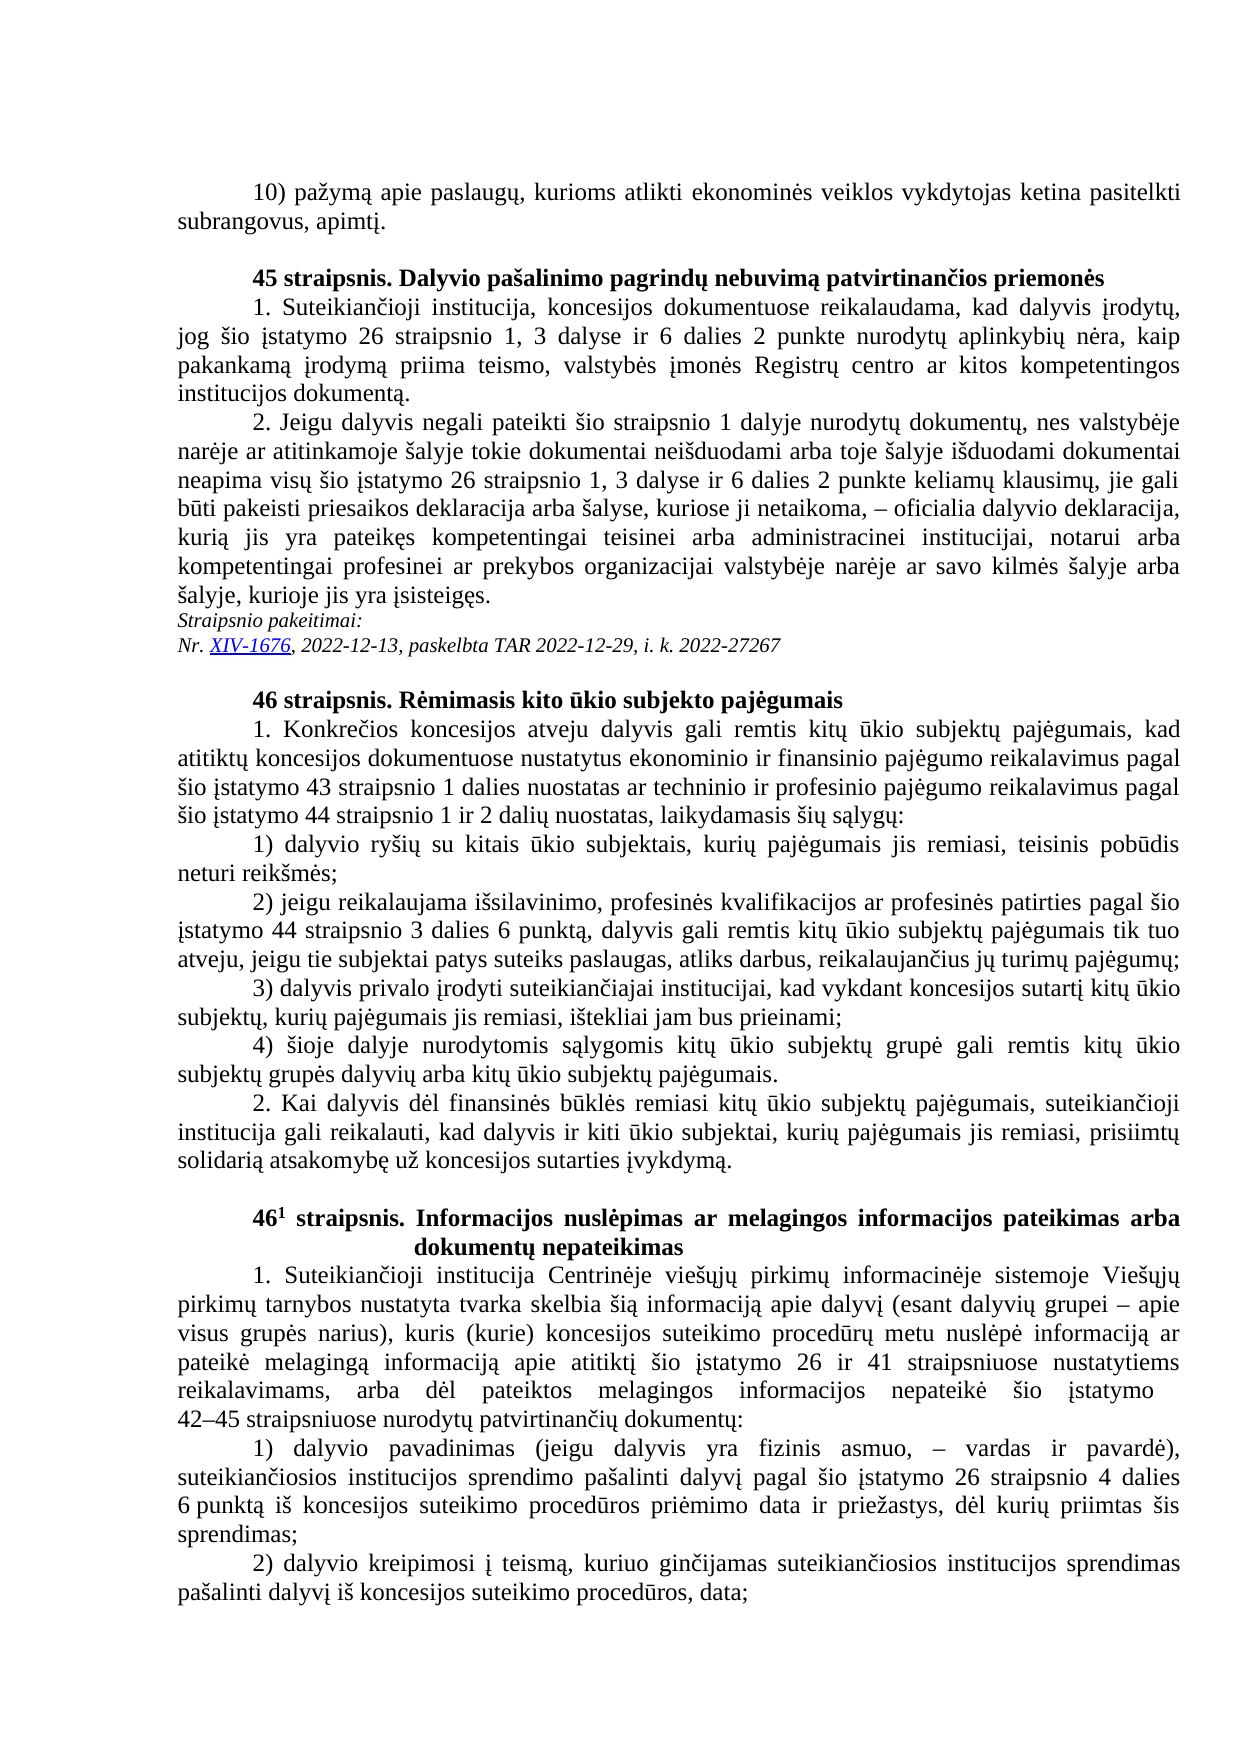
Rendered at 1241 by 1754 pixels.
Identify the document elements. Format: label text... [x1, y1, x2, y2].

text 461 straipsnis. Informacijos nuslėpimas ar melagingos informacijos pateikimas arba dokumentų nepateikimas [252, 1203, 1181, 1260]
text 2) jeigu reikalaujama išsilavinimo, profesinės kvalifikacijos ar profesinės patirties pagal šio įstatymo 44 straipsnio 3 dalies 6 punktą, dalyvis gali remtis kitų ūkio subjektų pajėgumais tik tuo atveju, jeigu tie subjektai patys suteiks paslaugas, atliks darbus, reikalaujančius jų turimų pajėgumų; [177, 887, 1181, 973]
text 1) dalyvio pavadinimas (jeigu dalyvis yra fizinis asmuo, – vardas ir pavardė), suteikiančiosios institucijos sprendimo pašalinti dalyvį pagal šio įstatymo 26 straipsnio 4 dalies 6 punktą iš koncesijos suteikimo procedūros priėmimo data ir priežastys, dėl kurių priimtas šis sprendimas; [177, 1433, 1181, 1548]
text 46 straipsnis. Rėmimasis kito ūkio subjekto pajėgumais [177, 685, 1181, 714]
text 1) dalyvio ryšių su kitais ūkio subjektais, kurių pajėgumais jis remiasi, teisinis pobūdis neturi reikšmės; [177, 829, 1181, 887]
text 1. Suteikiančioji institucija Centrinėje viešųjų pirkimų informacinėje sistemoje Viešųjų pirkimų tarnybos nustatyta tvarka skelbia šią informaciją apie dalyvį (esant dalyvių grupei – apie visus grupės narius), kuris (kurie) koncesijos suteikimo procedūrų metu nuslėpė informaciją ar pateikė melagingą informaciją apie atitiktį šio įstatymo 26 ir 41 straipsniuose nustatytiems reikalavimams, arba dėl pateiktos melagingos informacijos nepateikė šio įstatymo 42–45 straipsniuose nurodytų patvirtinančių dokumentų: [177, 1260, 1181, 1433]
text 4) šioje dalyje nurodytomis sąlygomis kitų ūkio subjektų grupė gali remtis kitų ūkio subjektų grupės dalyvių arba kitų ūkio subjektų pajėgumais. [177, 1030, 1181, 1088]
text 3) dalyvis privalo įrodyti suteikiančiajai institucijai, kad vykdant koncesijos sutartį kitų ūkio subjektų, kurių pajėgumais jis remiasi, ištekliai jam bus prieinami; [177, 973, 1181, 1030]
text Straipsnio pakeitimai: [177, 608, 1181, 632]
text Nr. XIV-1676, 2022-12-13, paskelbta TAR 2022-12-29, i. k. 2022-27267 [177, 632, 1181, 657]
text 1. Suteikiančioji institucija, koncesijos dokumentuose reikalaudama, kad dalyvis įrodytų, jog šio įstatymo 26 straipsnio 1, 3 dalyse ir 6 dalies 2 punkte nurodytų aplinkybių nėra, kaip pakankamą įrodymą priima teismo, valstybės įmonės Registrų centro ar kitos kompetentingos institucijos dokumentą. [177, 292, 1181, 407]
text 2. Jeigu dalyvis negali pateikti šio straipsnio 1 dalyje nurodytų dokumentų, nes valstybėje narėje ar atitinkamoje šalyje tokie dokumentai neišduodami arba toje šalyje išduodami dokumentai neapima visų šio įstatymo 26 straipsnio 1, 3 dalyse ir 6 dalies 2 punkte keliamų klausimų, jie gali būti pakeisti priesaikos deklaracija arba šalyse, kuriose ji netaikoma, – oficialia dalyvio deklaracija, kurią jis yra pateikęs kompetentingai teisinei arba administracinei institucijai, notarui arba kompetentingai profesinei ar prekybos organizacijai valstybėje narėje ar savo kilmės šalyje arba šalyje, kurioje jis yra įsisteigęs. [177, 407, 1181, 608]
text 10) pažymą apie paslaugų, kurioms atlikti ekonominės veiklos vykdytojas ketina pasitelkti subrangovus, apimtį. [177, 177, 1181, 235]
text 2. Kai dalyvis dėl finansinės būklės remiasi kitų ūkio subjektų pajėgumais, suteikiančioji institucija gali reikalauti, kad dalyvis ir kiti ūkio subjektai, kurių pajėgumais jis remiasi, prisiimtų solidarią atsakomybę už koncesijos sutarties įvykdymą. [177, 1088, 1181, 1174]
text 45 straipsnis. Dalyvio pašalinimo pagrindų nebuvimą patvirtinančios priemonės [177, 263, 1181, 292]
text 2) dalyvio kreipimosi į teismą, kuriuo ginčijamas suteikiančiosios institucijos sprendimas pašalinti dalyvį iš koncesijos suteikimo procedūros, data; [177, 1548, 1181, 1605]
text 1. Konkrečios koncesijos atveju dalyvis gali remtis kitų ūkio subjektų pajėgumais, kad atitiktų koncesijos dokumentuose nustatytus ekonominio ir finansinio pajėgumo reikalavimus pagal šio įstatymo 43 straipsnio 1 dalies nuostatas ar techninio ir profesinio pajėgumo reikalavimus pagal šio įstatymo 44 straipsnio 1 ir 2 dalių nuostatas, laikydamasis šių sąlygų: [177, 714, 1181, 829]
